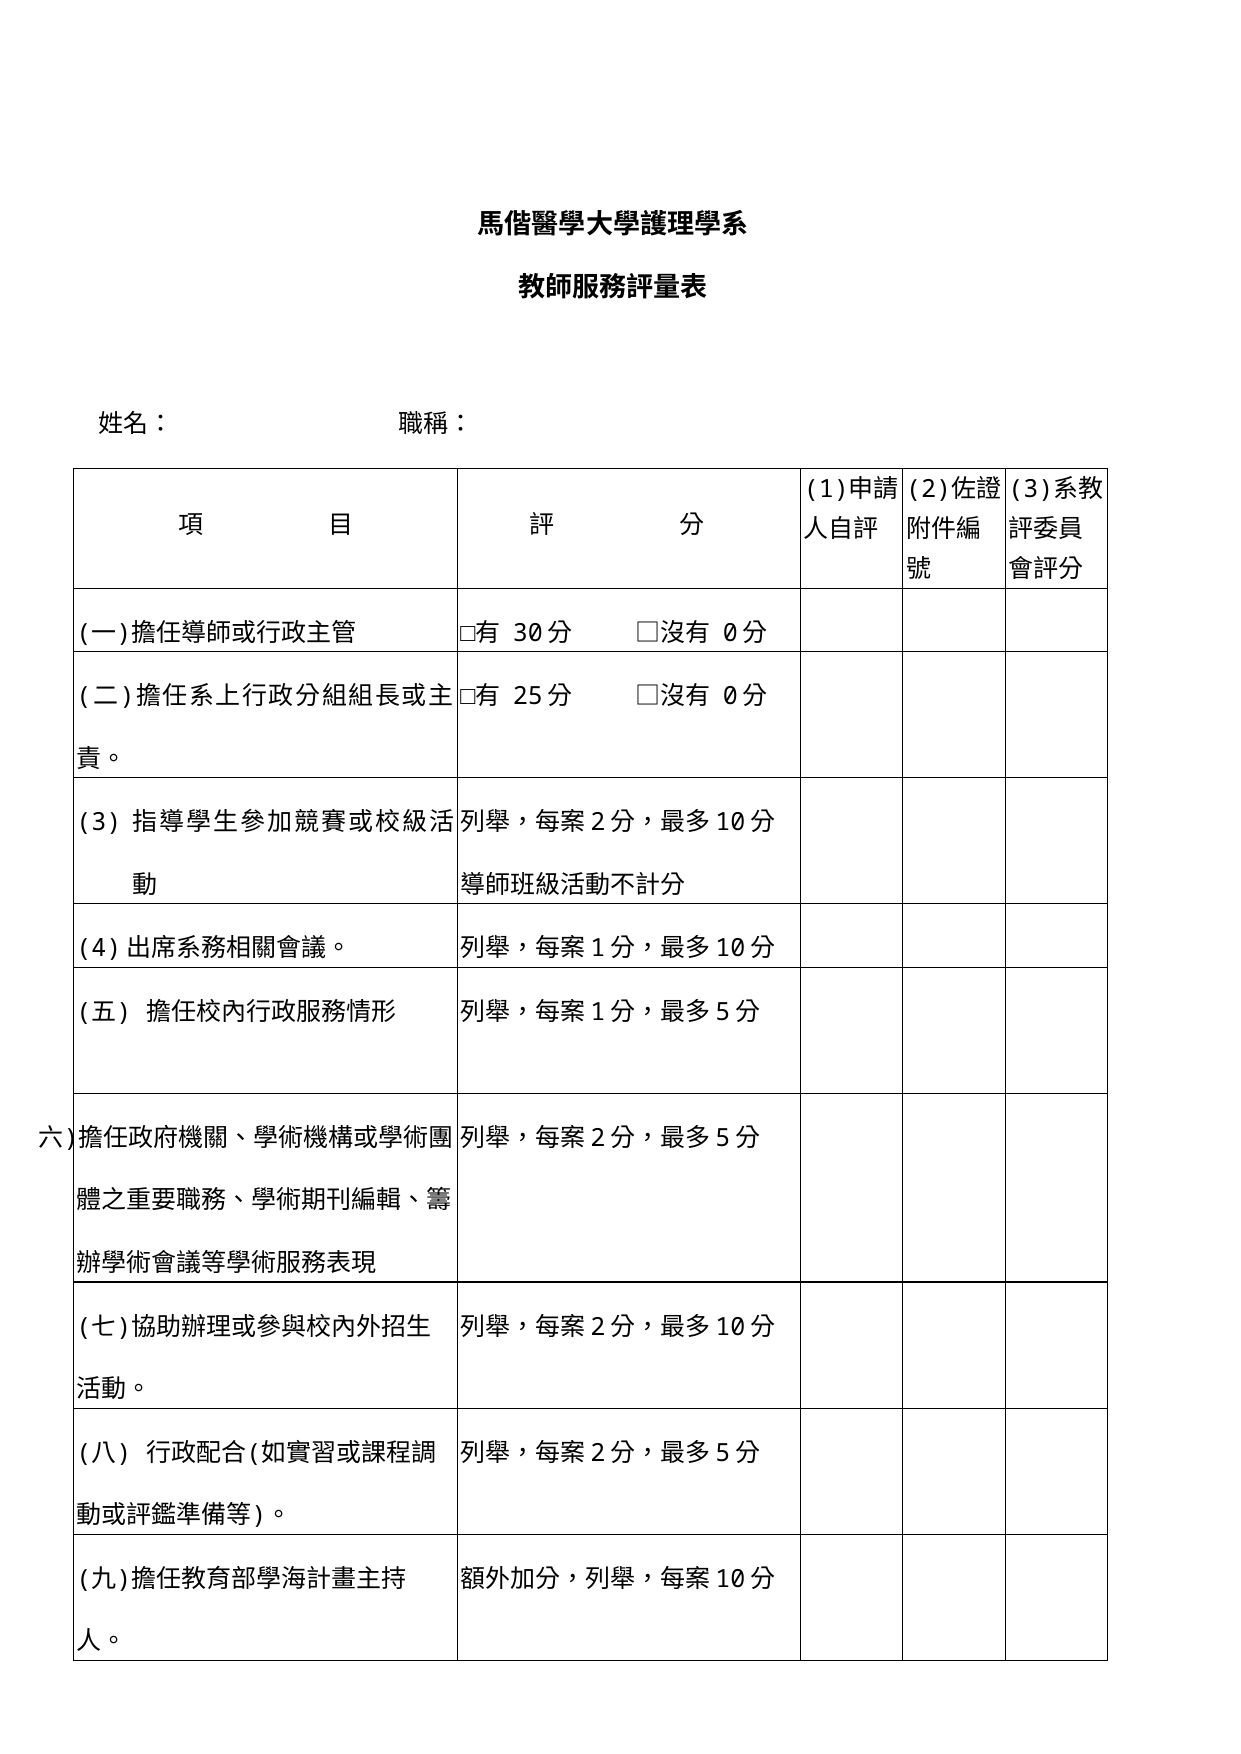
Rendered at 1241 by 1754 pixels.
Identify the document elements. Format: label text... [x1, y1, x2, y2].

table_cell (五) 擔任校內行政服務情形 [74, 968, 457, 1093]
table_cell [801, 652, 902, 777]
table_cell [903, 1094, 1005, 1281]
table_cell 額外加分，列舉，每案10分 [458, 1535, 800, 1659]
table_cell [801, 968, 902, 1093]
table_cell 指導學生參加競賽或校級活動 [74, 778, 457, 903]
table_cell [1006, 1535, 1107, 1659]
text 姓名： 職稱： [99, 380, 1198, 443]
table_cell (六)擔任政府機關、學術機構或學術團體之重要職務、學術期刊編輯、籌辦學術會議等學術服務表現 [74, 1094, 457, 1281]
table_cell (九)擔任教育部學海計畫主持人。 [74, 1535, 457, 1659]
table_cell [903, 1409, 1005, 1533]
table_cell (一)擔任導師或行政主管 [74, 589, 457, 651]
table_header (2)佐證附件編號 [903, 469, 1005, 588]
table_cell 列舉，每案2分，最多10分 導師班級活動不計分 [458, 778, 800, 903]
table_cell [1006, 589, 1107, 651]
table_header (3)系教評委員會評分 [1006, 469, 1107, 588]
table_cell [903, 904, 1005, 967]
table_cell [1006, 904, 1107, 967]
table_cell [801, 1094, 902, 1281]
table_cell (八) 行政配合(如實習或課程調動或評鑑準備等)。 [74, 1409, 457, 1533]
table_cell [903, 589, 1005, 651]
table_header (1)申請人自評 [801, 469, 902, 588]
table_header 評 分 [458, 469, 800, 588]
table_cell [903, 778, 1005, 903]
table_cell 列舉，每案2分，最多5分 [458, 1409, 800, 1533]
text 馬偕醫學大學護理學系 [74, 180, 1152, 243]
table_cell [903, 968, 1005, 1093]
table_cell [1006, 1283, 1107, 1407]
text 教師服務評量表 [74, 243, 1152, 305]
table_cell [801, 1409, 902, 1533]
table_cell [903, 652, 1005, 777]
table_cell [801, 778, 902, 903]
table_cell 出席系務相關會議。 [74, 904, 457, 967]
table_cell [903, 1535, 1005, 1659]
table_cell □有 25分 □沒有 0分 [458, 652, 800, 777]
table_cell [903, 1283, 1005, 1407]
table_cell [801, 1283, 902, 1407]
table_cell 列舉，每案2分，最多10分 [458, 1283, 800, 1407]
table_cell [1006, 1094, 1107, 1281]
table_cell [801, 589, 902, 651]
table_cell [801, 904, 902, 967]
table_cell (七)協助辦理或參與校內外招生活動。 [74, 1283, 457, 1407]
table_cell [1006, 778, 1107, 903]
table_cell [1006, 968, 1107, 1093]
table_cell □有 30分 □沒有 0分 [458, 589, 800, 651]
table_cell 列舉，每案2分，最多5分 [458, 1094, 800, 1281]
table_cell (二)擔任系上行政分組組長或主責。 [74, 652, 457, 777]
table_header 項 目 [74, 469, 457, 588]
table_cell 列舉，每案1分，最多5分 [458, 968, 800, 1093]
table_cell [1006, 1409, 1107, 1533]
table_cell [1006, 652, 1107, 777]
table_cell 列舉，每案1分，最多10分 [458, 904, 800, 967]
table_cell [801, 1535, 902, 1659]
